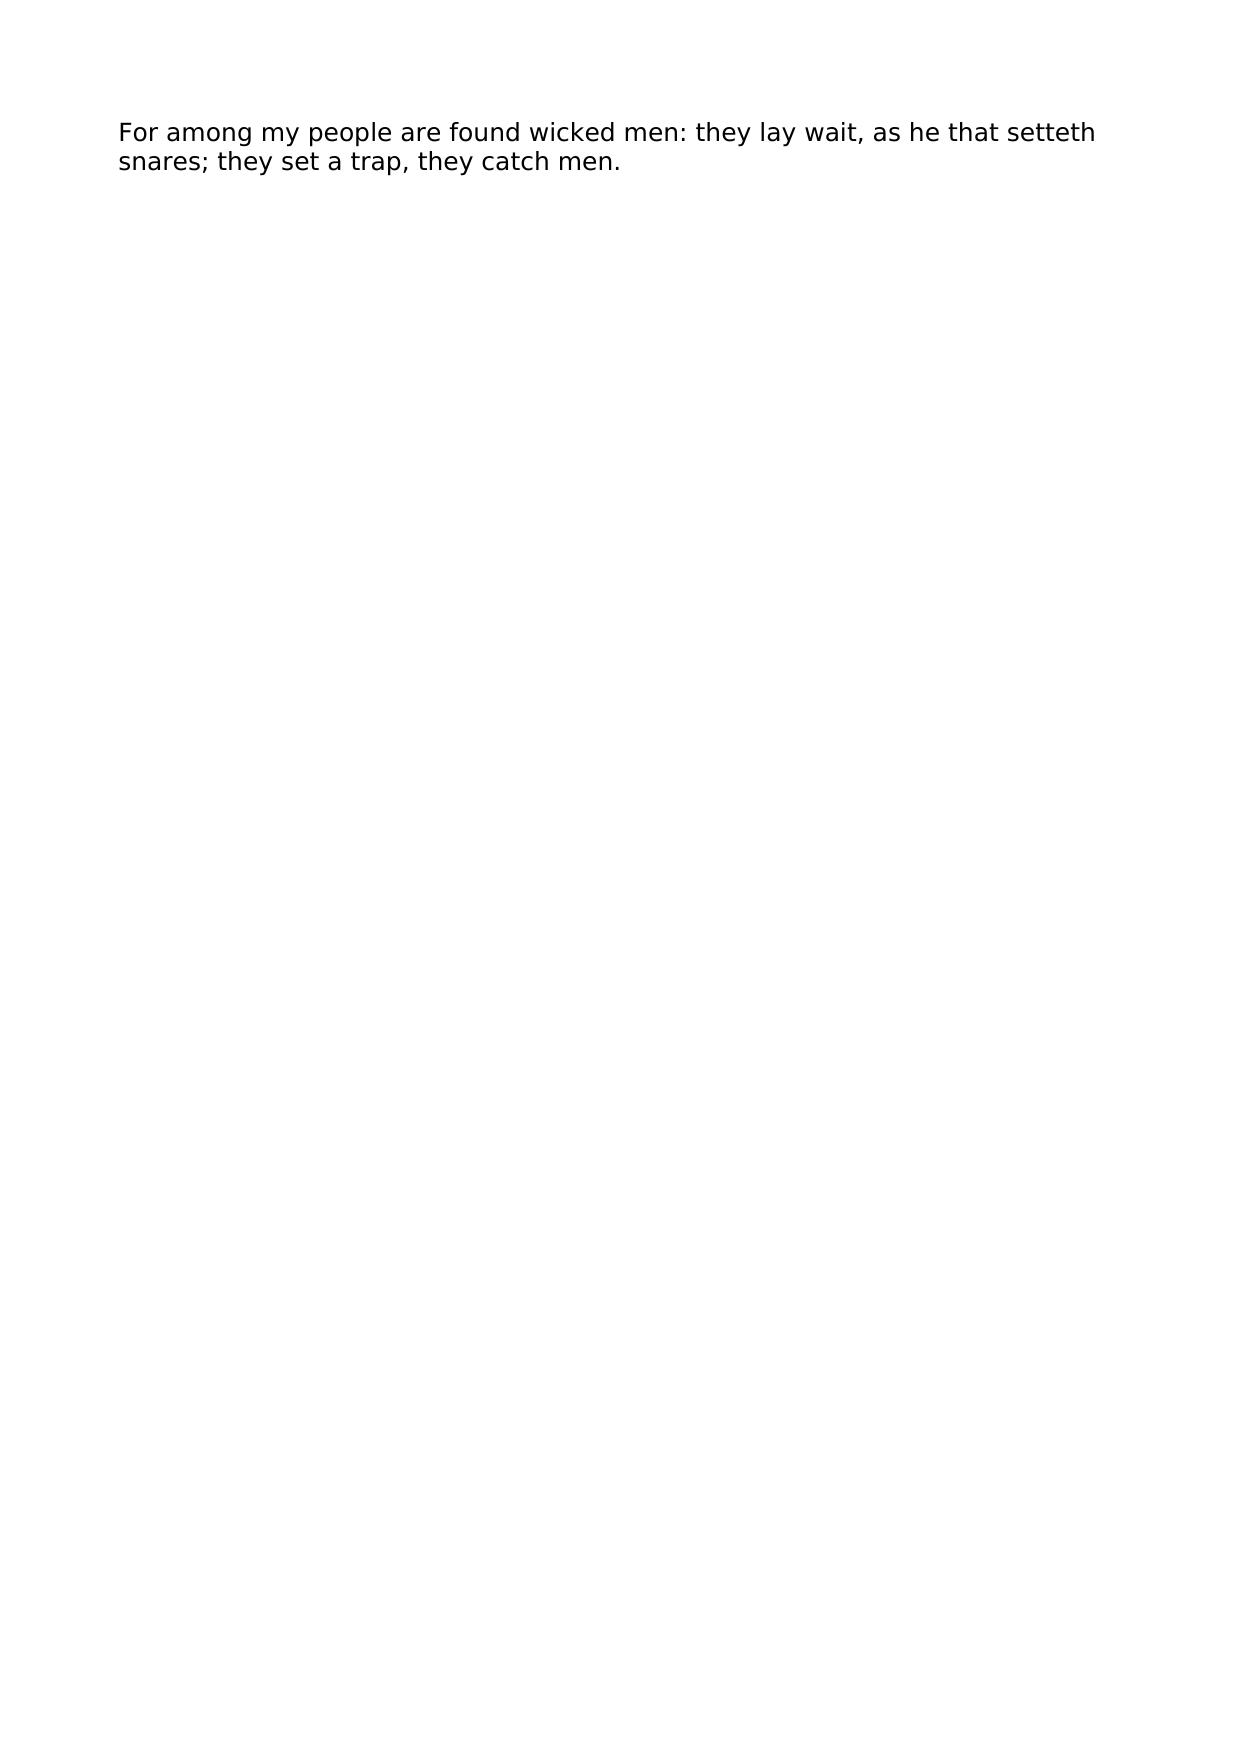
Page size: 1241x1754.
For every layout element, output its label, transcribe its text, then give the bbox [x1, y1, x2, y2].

text For among my people are found wicked men: they lay wait, as he that setteth snares; they set a trap, they catch men. [118, 118, 1122, 176]
